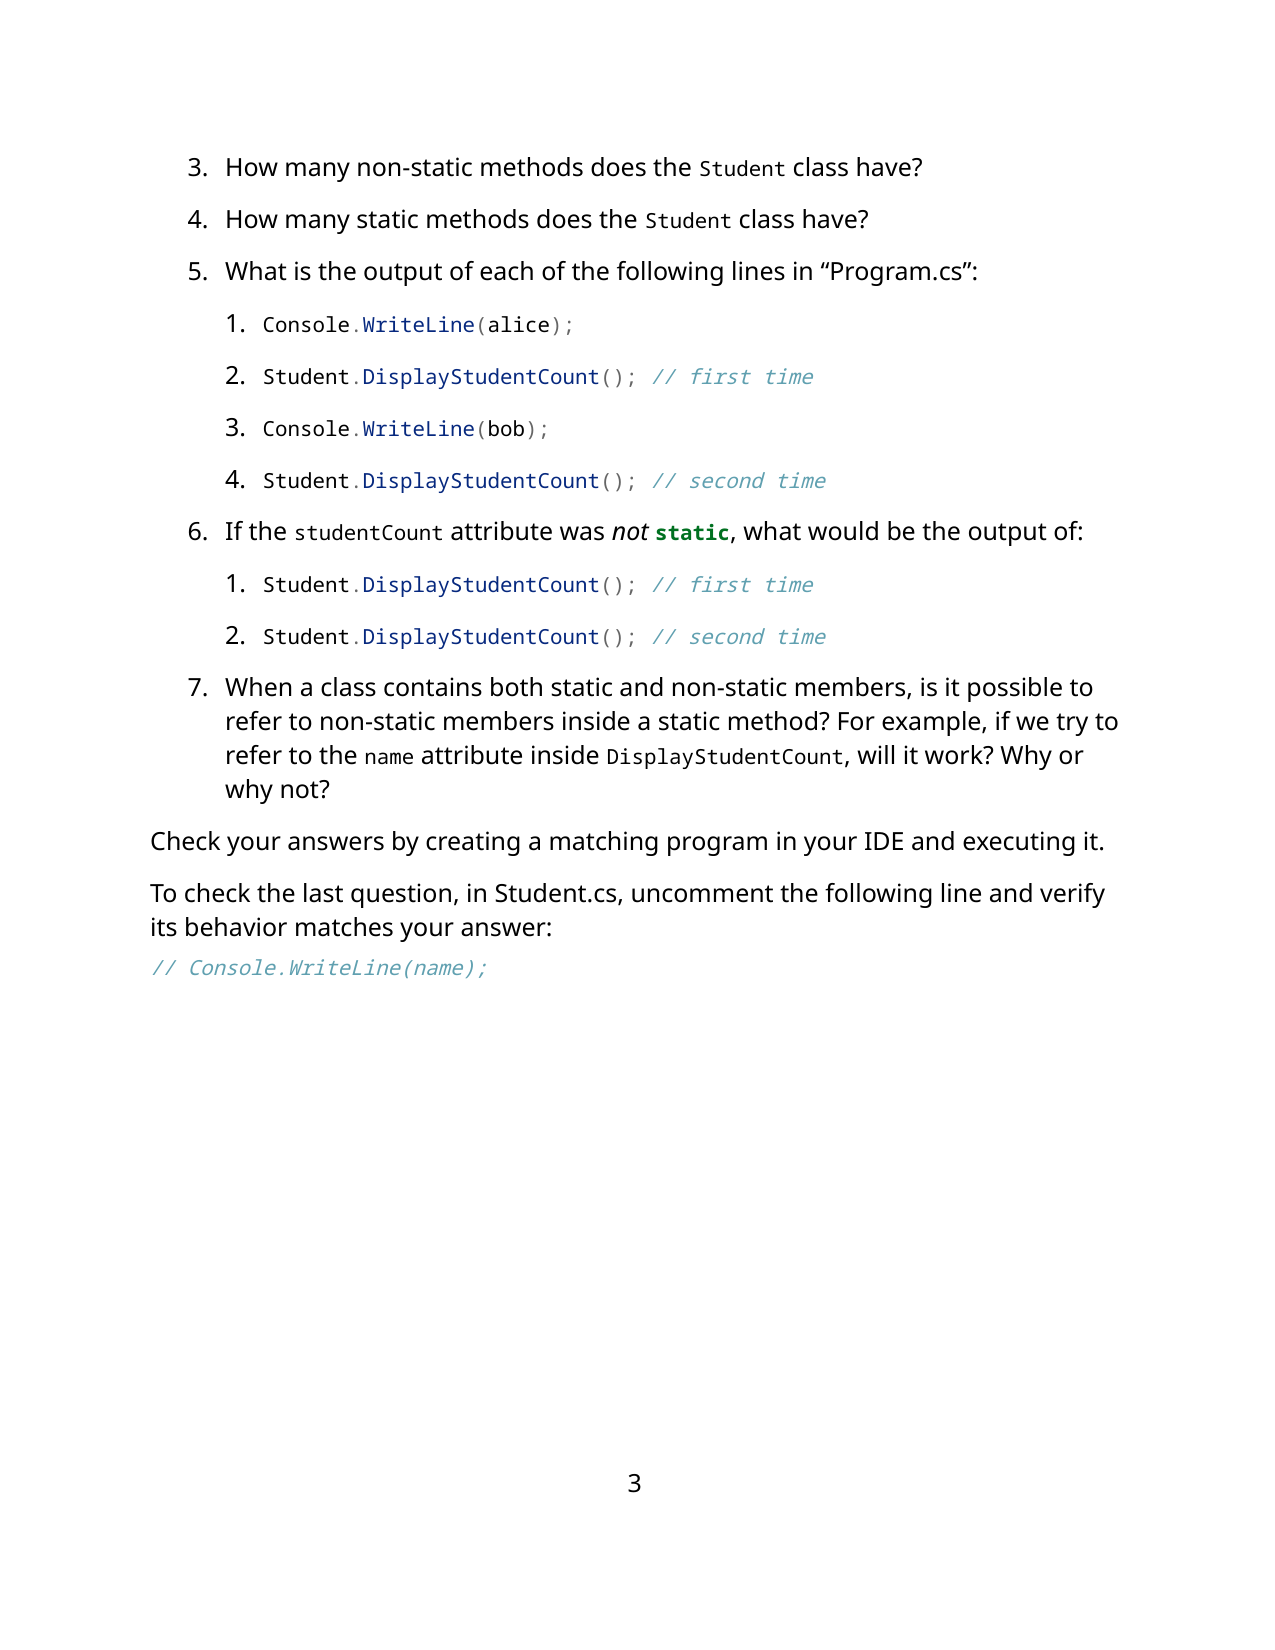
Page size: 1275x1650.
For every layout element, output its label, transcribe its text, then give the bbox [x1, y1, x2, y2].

list What is the output of each of the following lines in “Program.cs”: [187, 254, 1125, 288]
list Student.DisplayStudentCount(); // second time [225, 618, 1125, 652]
list Student.DisplayStudentCount(); // first time [225, 358, 1125, 392]
list How many static methods does the Student class have? [187, 202, 1125, 236]
list Console.WriteLine(bob); [225, 410, 1125, 444]
list Console.WriteLine(alice); [225, 306, 1125, 340]
list Student.DisplayStudentCount(); // second time [225, 462, 1125, 496]
list If the studentCount attribute was not static, what would be the output of: [187, 514, 1125, 548]
list When a class contains both static and non-static members, is it possible to refer to non-static members inside a static method? For example, if we try to refer to the name attribute inside DisplayStudentCount, will it work? Why or why not? [187, 670, 1125, 806]
list How many non-static methods does the Student class have? [187, 150, 1125, 184]
text Check your answers by creating a matching program in your IDE and executing it. [150, 824, 1125, 858]
text To check the last question, in Student.cs, uncomment the following line and verify its behavior matches your answer: [150, 876, 1125, 944]
list Student.DisplayStudentCount(); // first time [225, 566, 1125, 600]
text // Console.WriteLine(name); [150, 953, 1125, 981]
